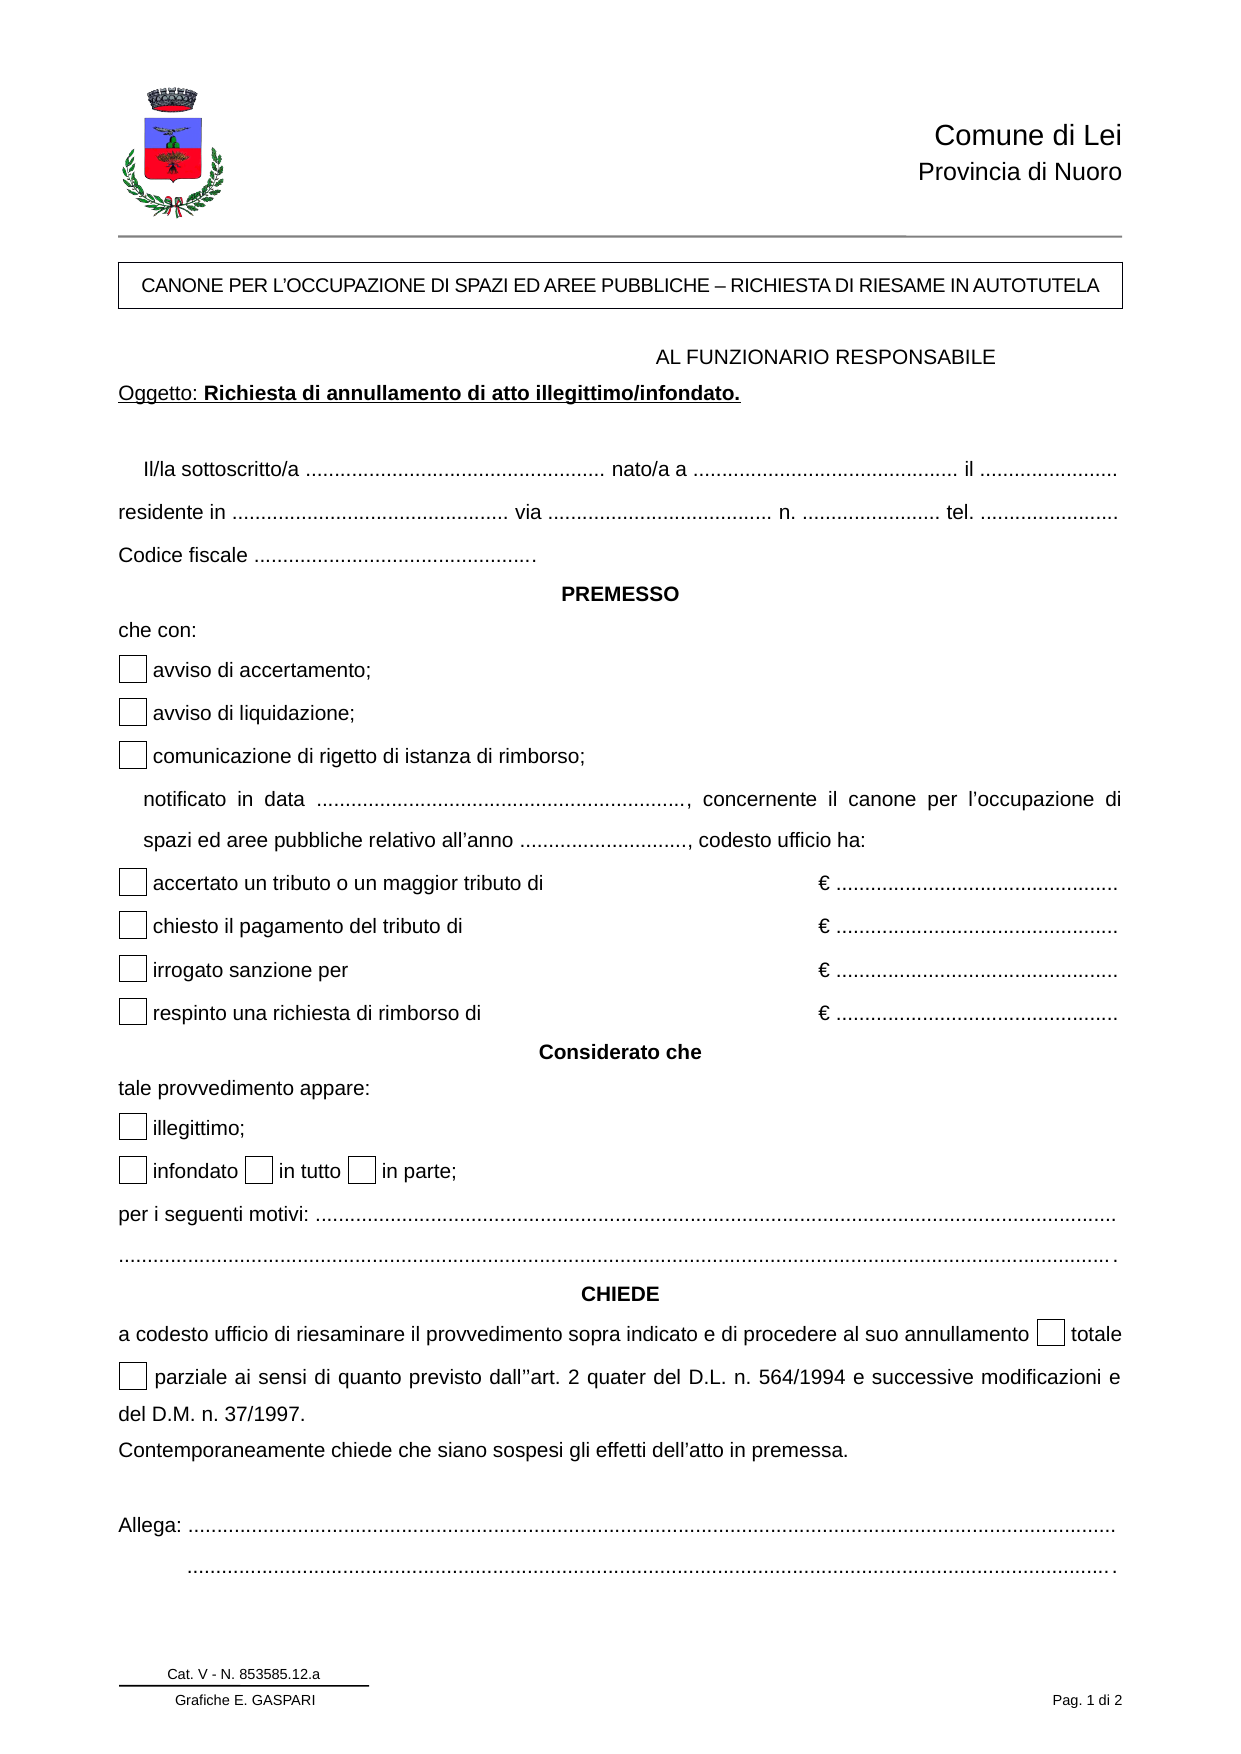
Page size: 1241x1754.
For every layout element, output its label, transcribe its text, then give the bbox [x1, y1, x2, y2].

picture [122, 87, 224, 219]
text CHIEDE [118, 1282, 1122, 1306]
text respinto una richiesta di rimborso di € ................................................. [118, 997, 1122, 1026]
text infondato in tutto in parte; [118, 1155, 1122, 1184]
text Oggetto: Richiesta di annullamento di atto illegittimo/infondato. [118, 381, 1122, 405]
table_header CANONE PER L’OCCUPAZIONE DI SPAZI ED AREE PUBBLICHE – RICHIESTA DI RIESAME IN AUTOTUTELA [119, 263, 1122, 308]
text Allega: ................................................................................................................................................................. ................................................................................................................................................................. [118, 1509, 1122, 1579]
text Codice fiscale ................................................. [118, 539, 1122, 568]
text residente in ................................................ via ....................................... n. ........................ tel. ........................ [118, 496, 1122, 525]
text AL FUNZIONARIO RESPONSABILE [656, 345, 1122, 369]
text Contemporaneamente chiede che siano sospesi gli effetti dell’atto in premessa. [118, 1438, 1122, 1462]
text a codesto ufficio di riesaminare il provvedimento sopra indicato e di procedere al suo annullamento totale parziale ai sensi di quanto previsto dall’’art. 2 quater del D.L. n. 564/1994 e successive modificazioni e del D.M. n. 37/1997. [118, 1318, 1122, 1426]
text avviso di liquidazione; [118, 697, 1122, 726]
text illegittimo; [118, 1112, 1122, 1141]
text Il/la sottoscritto/a .................................................... nato/a a .............................................. il ........................ [118, 453, 1122, 482]
text comunicazione di rigetto di istanza di rimborso; [118, 740, 1122, 769]
text avviso di accertamento; [118, 654, 1122, 683]
text Considerato che [118, 1040, 1122, 1064]
text accertato un tributo o un maggior tributo di € ................................................. [118, 867, 1122, 896]
text notificato in data ................................................................, concernente il canone per l’occupazione di spazi ed aree pubbliche relativo all’anno ............................., codesto ufficio ha: [143, 783, 1122, 853]
text Comune di Lei [224, 118, 1122, 152]
text irrogato sanzione per € ................................................. [118, 954, 1122, 982]
text tale provvedimento appare: [118, 1076, 1122, 1100]
text Provincia di Nuoro [224, 157, 1122, 185]
text per i seguenti motivi: ........................................................................................................................................... ............................................................................................................................................................................. [118, 1198, 1122, 1267]
text chiesto il pagamento del tributo di € ................................................. [147, 911, 1122, 939]
text che con: [118, 618, 1122, 642]
text PREMESSO [118, 582, 1122, 606]
